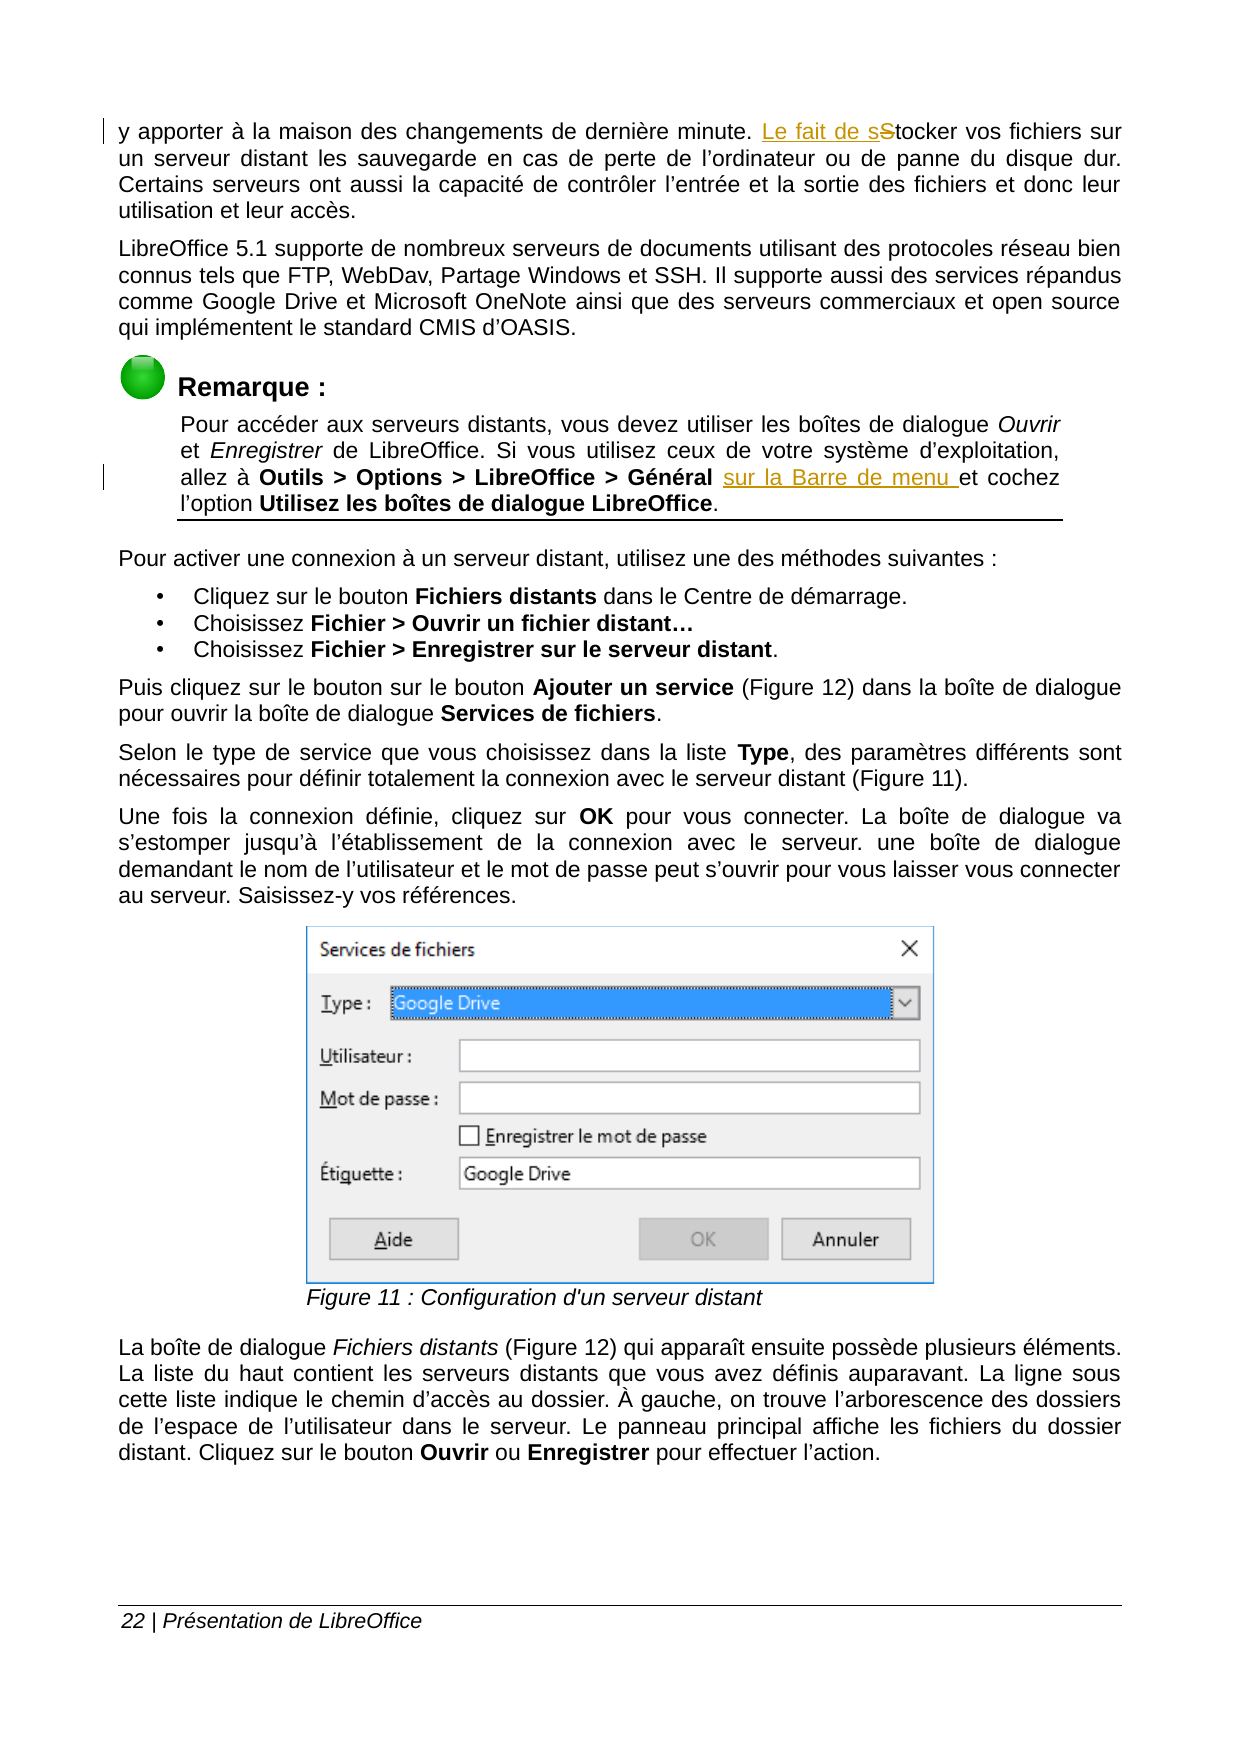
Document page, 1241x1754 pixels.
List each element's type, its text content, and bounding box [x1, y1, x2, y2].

text Une fois la connexion définie, cliquez sur OK pour vous connecter. La boîte de dialogue va s’estomper jusqu’à l’établissement de la connexion avec le serveur. une boîte de dialogue demandant le nom de l’utilisateur et le mot de passe peut s’ouvrir pour vous laisser vous connecter au serveur. Saisissez-y vos références. [118, 803, 1122, 908]
text LibreOffice 5.1 supporte de nombreux serveurs de documents utilisant des protocoles réseau bien connus tels que FTP, WebDav, Partage Windows et SSH. Il supporte aussi des services répandus comme Google Drive et Microsoft OneNote ainsi que des serveurs commerciaux et open source qui implémentent le standard CMIS d’OASIS. [118, 235, 1122, 341]
text y apporter à la maison des changements de dernière minute. Le fait de stocker vos fichiers sur un serveur distant les sauvegarde en cas de perte de l’ordinateur ou de panne du disque dur. Certains serveurs ont aussi la capacité de contrôler l’entrée et la sortie des fichiers et donc leur utilisation et leur accès. [118, 118, 1122, 223]
list Choisissez Fichier > Enregistrer sur le serveur distant. [156, 636, 1122, 662]
text Selon le type de service que vous choisissez dans la liste Type, des paramètres différents sont nécessaires pour définir totalement la connexion avec le serveur distant (Figure 11). [118, 738, 1122, 791]
text Figure 11 : Configuration d'un serveur distant [306, 1284, 934, 1310]
list Cliquez sur le bouton Fichiers distants dans le Centre de démarrage. [156, 583, 1122, 609]
picture [306, 926, 935, 1284]
subtitle Remarque : [118, 352, 1122, 402]
text La boîte de dialogue Fichiers distants (Figure 12) qui apparaît ensuite possède plusieurs éléments. La liste du haut contient les serveurs distants que vous avez définis auparavant. La ligne sous cette liste indique le chemin d’accès au dossier. À gauche, on trouve l’arborescence des dossiers de l’espace de l’utilisateur dans le serveur. Le panneau principal affiche les fichiers du dossier distant. Cliquez sur le bouton Ouvrir ou Enregistrer pour effectuer l’action. [118, 1334, 1122, 1466]
text Puis cliquez sur le bouton sur le bouton Ajouter un service (Figure 12) dans la boîte de dialogue pour ouvrir la boîte de dialogue Services de fichiers. [118, 674, 1122, 727]
text Pour accéder aux serveurs distants, vous devez utiliser les boîtes de dialogue Ouvrir et Enregistrer de LibreOffice. Si vous utilisez ceux de votre système d’exploitation, allez à Outils > Options > LibreOffice > Général sur la Barre de menu et cochez l’option Utilisez les boîtes de dialogue LibreOffice. [177, 408, 1063, 519]
text Pour activer une connexion à un serveur distant, utilisez une des méthodes suivantes : [118, 545, 1122, 571]
list Choisissez Fichier > Ouvrir un fichier distant… [156, 609, 1122, 636]
